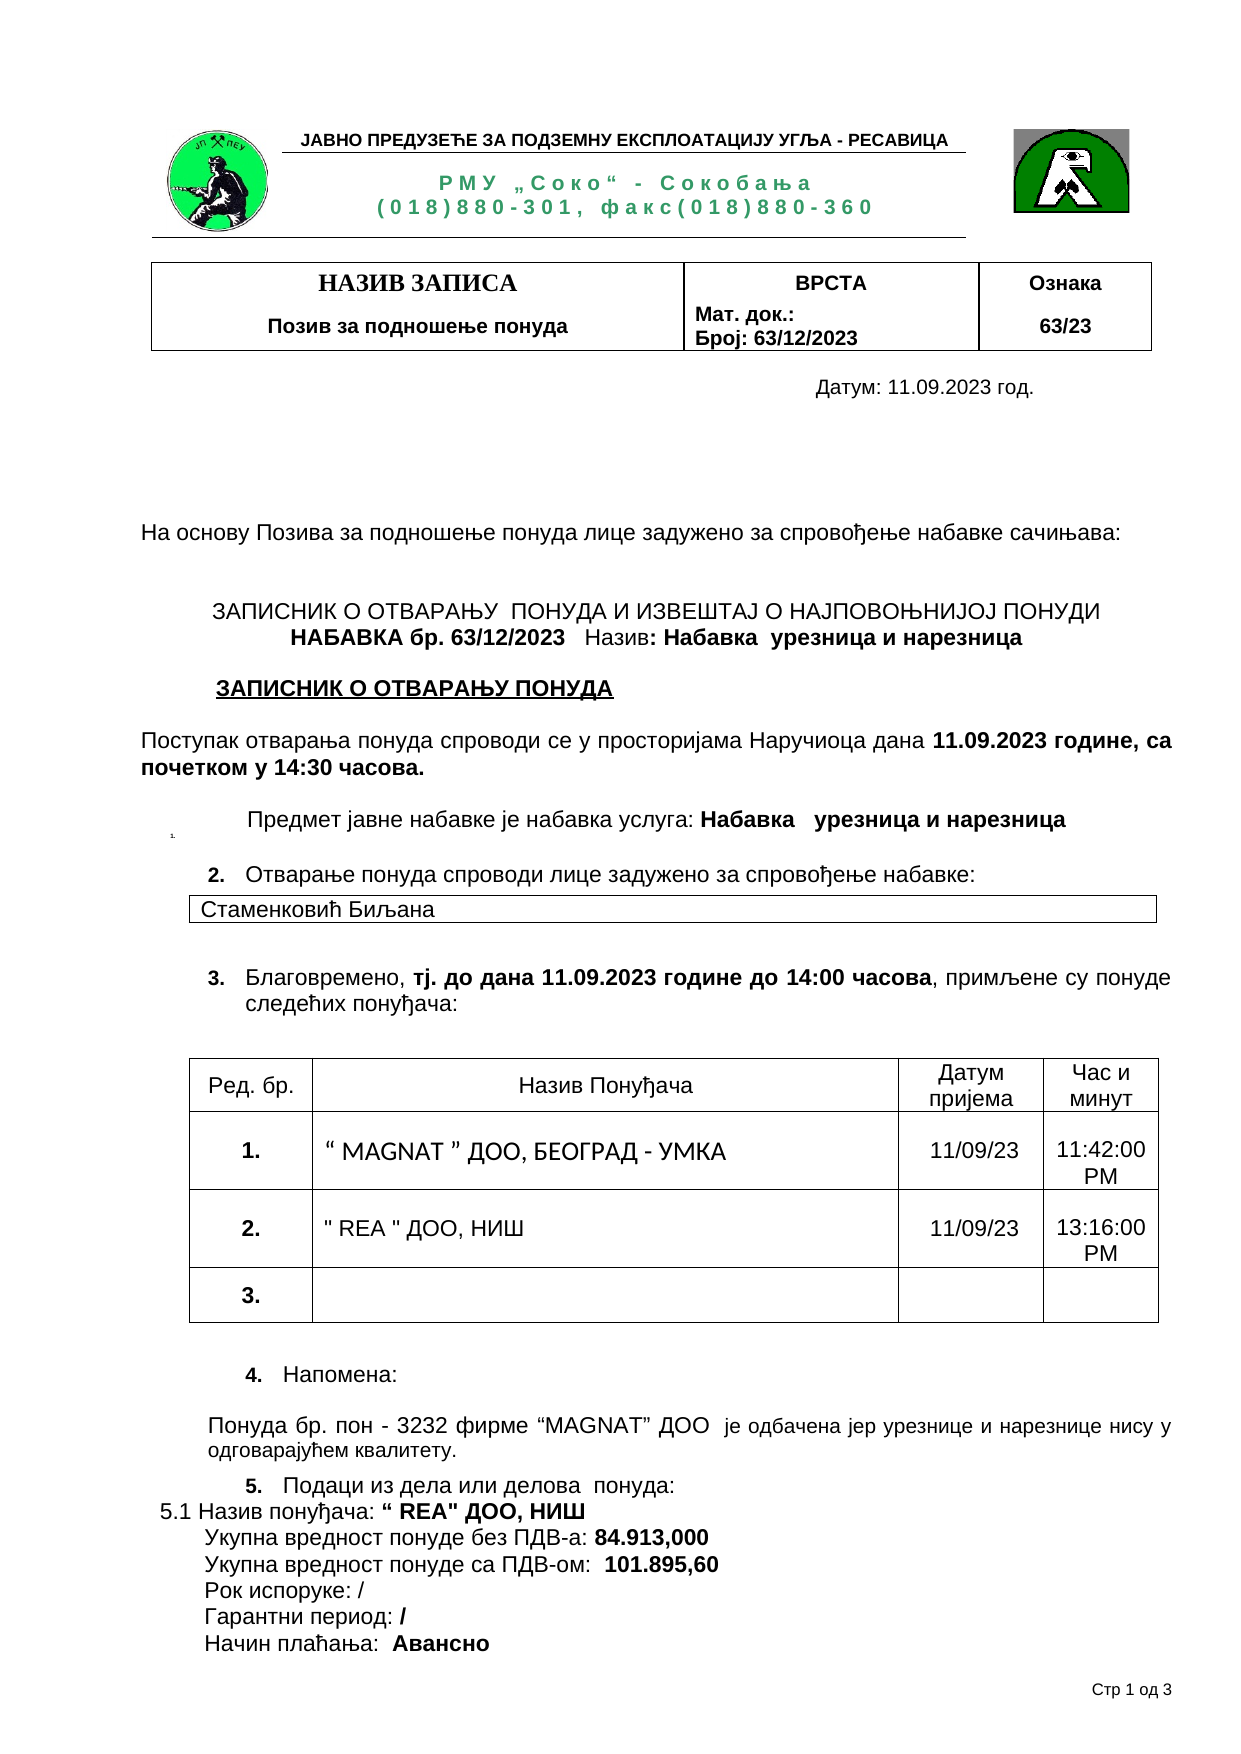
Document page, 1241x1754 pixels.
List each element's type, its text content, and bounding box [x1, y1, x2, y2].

table_header Час и минут [1044, 1059, 1158, 1111]
table_cell " REA " ДОО, НИШ [313, 1190, 898, 1267]
table_cell [313, 1268, 898, 1322]
text ЗАПИСНИК О ОТВАРАЊУ ПОНУДА И ИЗВЕШТАЈ О НАЈПОВОЊНИЈОЈ ПОНУДИ [141, 598, 1172, 624]
text НАБАВКА бр. 63/12/2023 Назив: Набавка урезница и нарезница [141, 624, 1172, 651]
picture [166, 129, 268, 232]
table_header НАЗИВ ЗАПИСА [152, 263, 683, 302]
table_header Стаменковић Биљана [190, 896, 1156, 922]
table_cell [1044, 1268, 1158, 1322]
table_cell 3. [190, 1268, 312, 1322]
list Подаци из дела или делова понуда: [245, 1472, 1172, 1498]
text Датум: 11.09.2023 год. [141, 375, 1172, 399]
table_header ЈАВНО ПРЕДУЗЕЋЕ ЗА ПОДЗЕМНУ ЕКСПЛОАТАЦИЈУ УГЉА - РЕСАВИЦА [282, 130, 966, 152]
table_cell Мат. док.: Број: 63/12/2023 [685, 302, 978, 350]
text Предмет јавне набавке је набавка услуга: Набавка урезница и нарезница [141, 806, 1172, 833]
table_header [966, 130, 1177, 237]
table_cell Позив за подношење понуда [152, 302, 683, 350]
text 5.1 Назив понуђача: “ REA" ДОО, НИШ [141, 1498, 1172, 1524]
text Укупна вредност понуде са ПДВ-ом: 101.895,60 [141, 1551, 1172, 1577]
table_header ВРСТА [685, 263, 978, 302]
list Понуда бр. пон - 3232 фирме “MAGNAT” ДОО је одбачена јер урезнице и нарезнице нису у одговарајућем квалитету. [170, 1412, 1172, 1462]
table_header Назив Понуђача [313, 1059, 898, 1111]
text Гарантни период: / [141, 1603, 1172, 1630]
text На основу Позива за подношење понуда лице задужено за спровођење набавке сачињава: [141, 519, 1172, 545]
table_cell 11/09/23 [899, 1190, 1043, 1267]
table_cell “ MAGNAT ” ДОО, БЕОГРАД - УМКА [313, 1112, 898, 1189]
text Начин плаћања: Авансно [141, 1630, 1172, 1656]
table_cell 11:42:00 PM [1044, 1112, 1158, 1189]
list Напомена: [245, 1361, 1172, 1388]
table_header Ознака [980, 263, 1151, 302]
table_cell 11/09/23 [899, 1112, 1043, 1189]
table_header Датум пријема [899, 1059, 1043, 1111]
table_cell 2. [190, 1190, 312, 1267]
table_header Ред. бр. [190, 1059, 312, 1111]
text Укупна вредност понуде без ПДВ-а: 84.913,000 [141, 1524, 1172, 1551]
text Рок испоруке: / [141, 1577, 1172, 1603]
table_cell РМУ „Соко“ - Сокобања (018)880-301, факс(018)880-360 [282, 153, 966, 237]
table_cell [899, 1268, 1043, 1322]
list Отварање понуда спроводи лице задужено за спровођење набавке: [208, 861, 1172, 888]
list Благовремено, тј. до дана 11.09.2023 године до 14:00 часова, примљене су понуде следећих понуђача: [208, 964, 1172, 1017]
text Поступак отварања понуда спроводи се у просторијама Наручиоца дана 11.09.2023 године, са почетком у 14:30 часова. [141, 727, 1172, 780]
table_cell 63/23 [980, 302, 1151, 350]
table_header [152, 130, 282, 237]
picture [1013, 129, 1130, 213]
table_cell 1. [190, 1112, 312, 1189]
table_cell 13:16:00 PM [1044, 1190, 1158, 1267]
list ЗАПИСНИК О ОТВАРАЊУ ПОНУДА [216, 674, 1172, 701]
